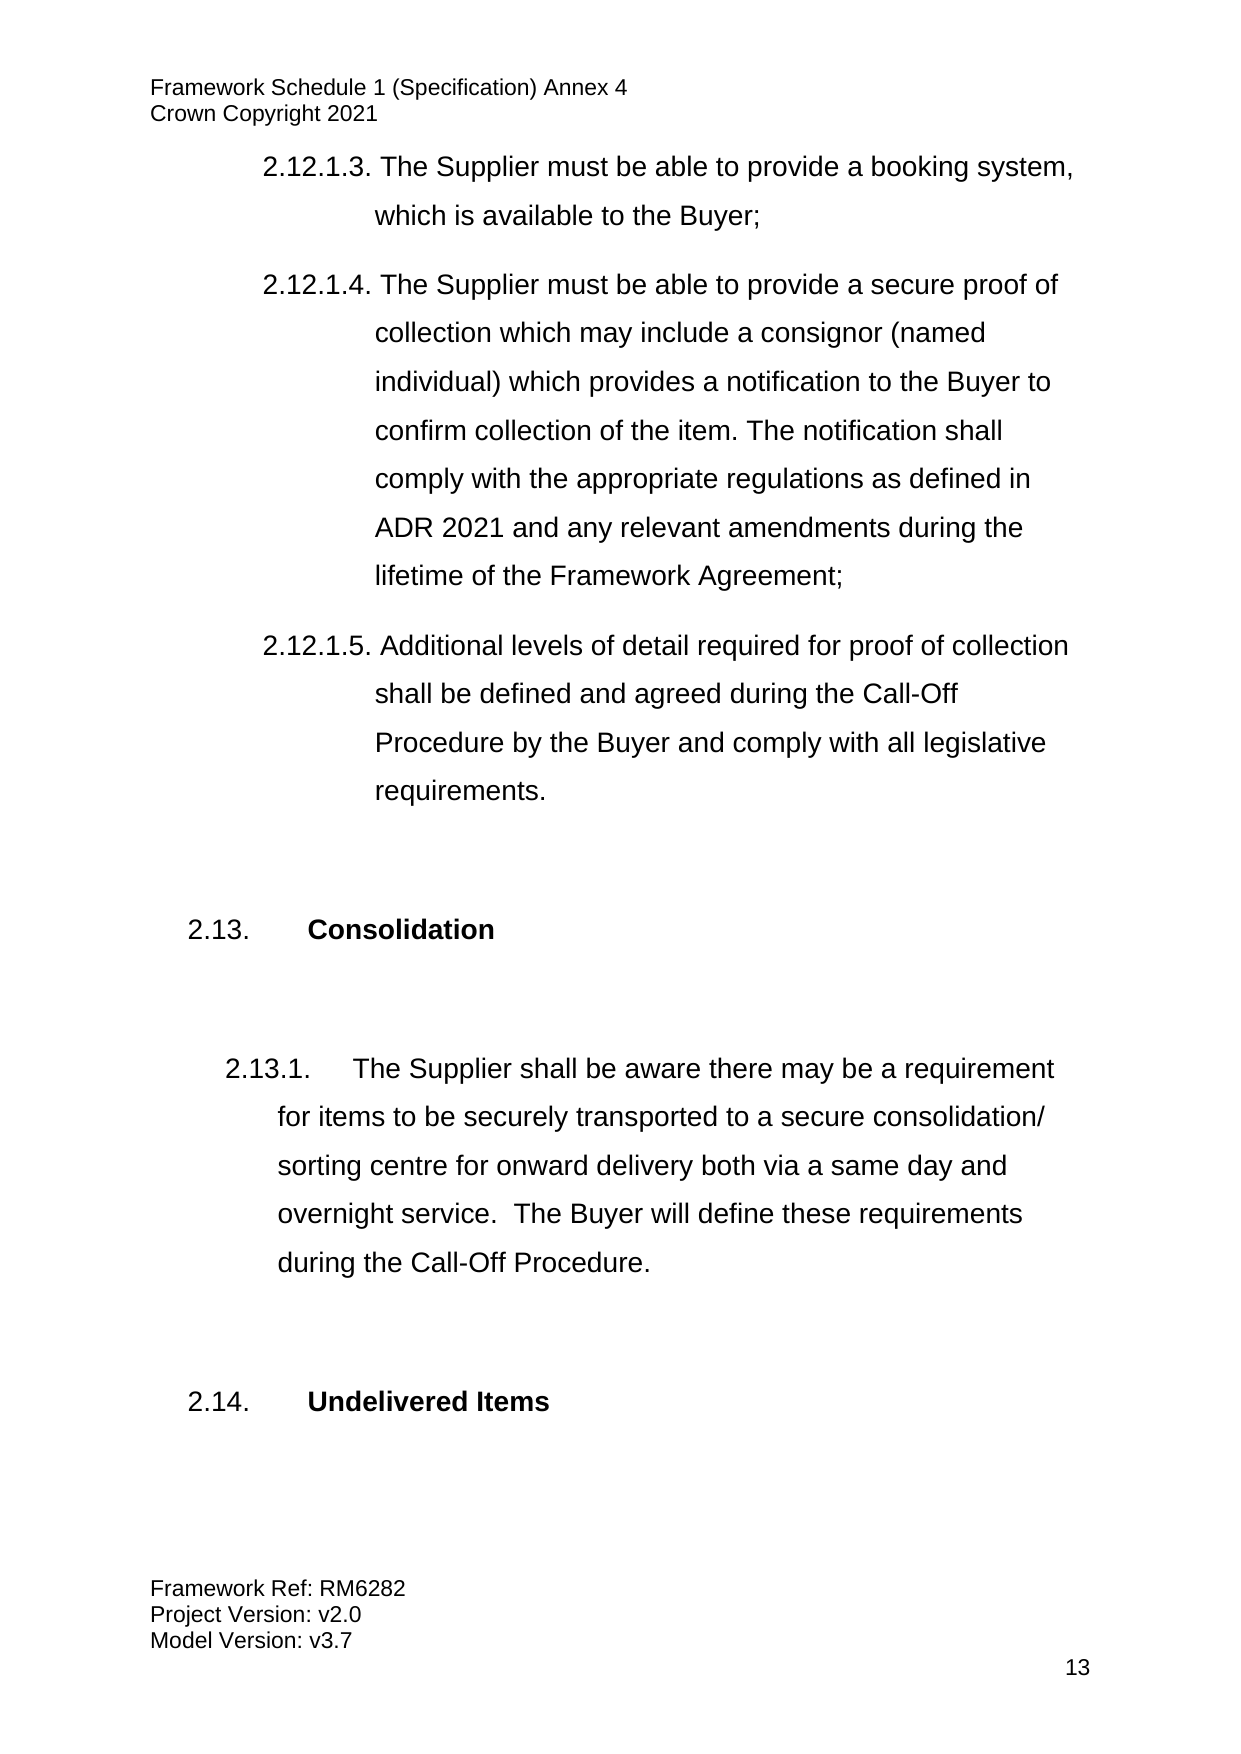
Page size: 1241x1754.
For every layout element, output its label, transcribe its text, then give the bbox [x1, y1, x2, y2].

list Consolidation [187, 913, 1090, 945]
list The Supplier shall be aware there may be a requirement for items to be securely transported to a secure consolidation/ sorting centre for onward delivery both via a same day and overnight service. The Buyer will define these requirements during the Call-Off Procedure. [225, 1052, 1090, 1278]
list Additional levels of detail required for proof of collection shall be defined and agreed during the Call-Off Procedure by the Buyer and comply with all legislative requirements. [262, 628, 1090, 807]
list The Supplier must be able to provide a secure proof of collection which may include a consignor (named individual) which provides a notification to the Buyer to confirm collection of the item. The notification shall comply with the appropriate regulations as defined in ADR 2021 and any relevant amendments during the lifetime of the Framework Agreement; [262, 268, 1090, 592]
list Undelivered Items [187, 1384, 1090, 1417]
list The Supplier must be able to provide a booking system, which is available to the Buyer; [262, 150, 1090, 231]
